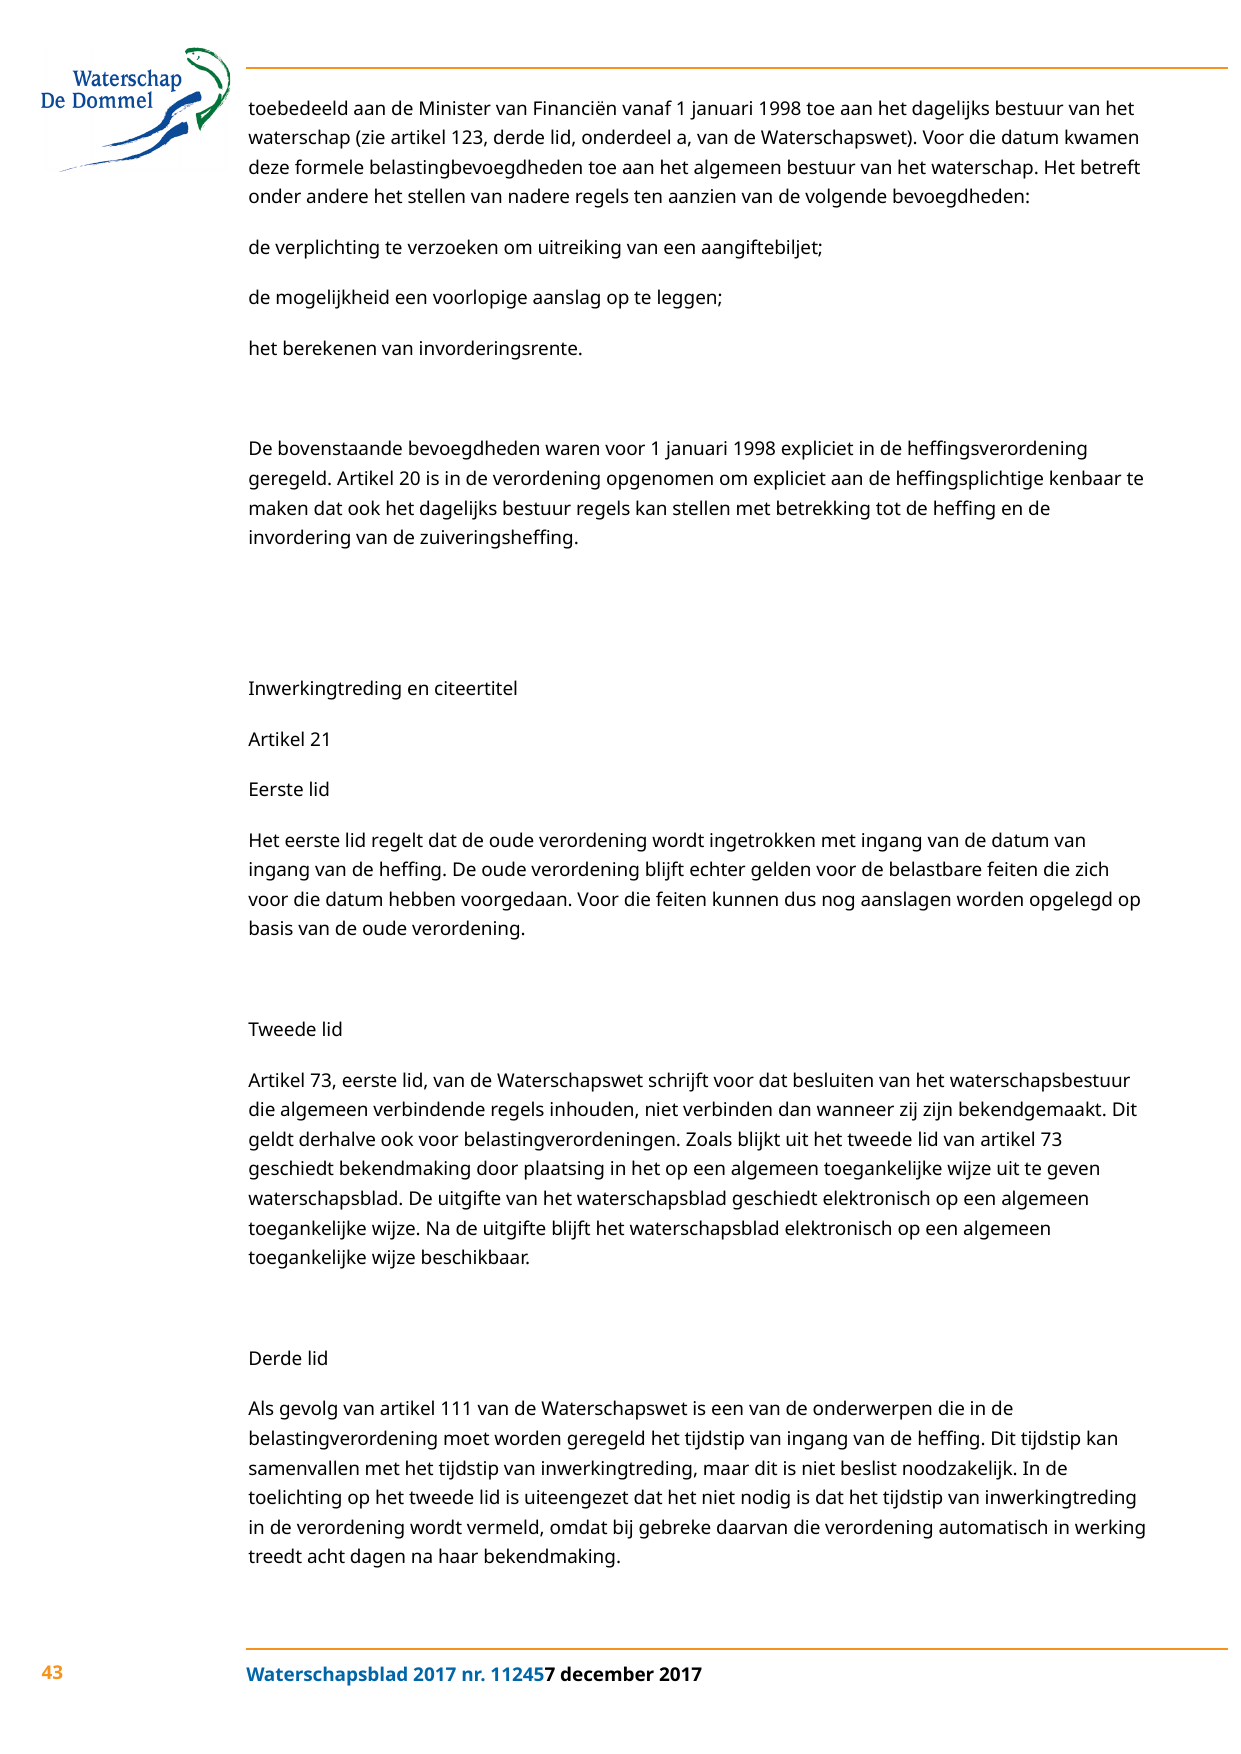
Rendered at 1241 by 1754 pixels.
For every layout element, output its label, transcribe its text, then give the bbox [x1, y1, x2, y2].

text Artikel 21 [248, 726, 1152, 752]
text de verplichting te verzoeken om uitreiking van een aangiftebiljet; [248, 234, 1152, 260]
text de mogelijkheid een voorlopige aanslag op te leggen; [248, 284, 1152, 310]
text Het eerste lid regelt dat de oude verordening wordt ingetrokken met ingang van de datum van ingang van de heffing. De oude verordening blijft echter gelden voor de belastbare feiten die zich voor die datum hebben voorgedaan. Voor die feiten kunnen dus nog aanslagen worden opgelegd op basis van de oude verordening. [248, 827, 1152, 941]
text toebedeeld aan de Minister van Financiën vanaf 1 januari 1998 toe aan het dagelijks bestuur van het waterschap (zie artikel 123, derde lid, onderdeel a, van de Waterschapswet). Voor die datum kwamen deze formele belastingbevoegdheden toe aan het algemeen bestuur van het waterschap. Het betreft onder andere het stellen van nadere regels ten aanzien van de volgende bevoegdheden: [248, 95, 1152, 209]
text Eerste lid [248, 776, 1152, 802]
text Derde lid [248, 1345, 1152, 1371]
text Tweede lid [248, 1016, 1152, 1042]
text Als gevolg van artikel 111 van de Waterschapswet is een van de onderwerpen die in de belastingverordening moet worden geregeld het tijdstip van ingang van de heffing. Dit tijdstip kan samenvallen met het tijdstip van inwerkingtreding, maar dit is niet beslist noodzakelijk. In de toelichting op het tweede lid is uiteengezet dat het niet nodig is dat het tijdstip van inwerkingtreding in de verordening wordt vermeld, omdat bij gebreke daarvan die verordening automatisch in werking treedt acht dagen na haar bekendmaking. [248, 1396, 1152, 1569]
text Artikel 73, eerste lid, van de Waterschapswet schrijft voor dat besluiten van het waterschapsbestuur die algemeen verbindende regels inhouden, niet verbinden dan wanneer zij zijn bekendgemaakt. Dit geldt derhalve ook voor belastingverordeningen. Zoals blijkt uit het tweede lid van artikel 73 geschiedt bekendmaking door plaatsing in het op een algemeen toegankelijke wijze uit te geven waterschapsblad. De uitgifte van het waterschapsblad geschiedt elektronisch op een algemeen toegankelijke wijze. Na de uitgifte blijft het waterschapsblad elektronisch op een algemeen toegankelijke wijze beschikbaar. [248, 1067, 1152, 1270]
text het berekenen van invorderingsrente. [248, 335, 1152, 361]
text De bovenstaande bevoegdheden waren voor 1 januari 1998 expliciet in de heffingsverordening geregeld. Artikel 20 is in de verordening opgenomen om expliciet aan de heffingsplichtige kenbaar te maken dat ook het dagelijks bestuur regels kan stellen met betrekking tot de heffing en de invordering van de zuiveringsheffing. [248, 436, 1152, 550]
text Inwerkingtreding en citeertitel [248, 676, 1152, 701]
picture [41, 47, 231, 172]
